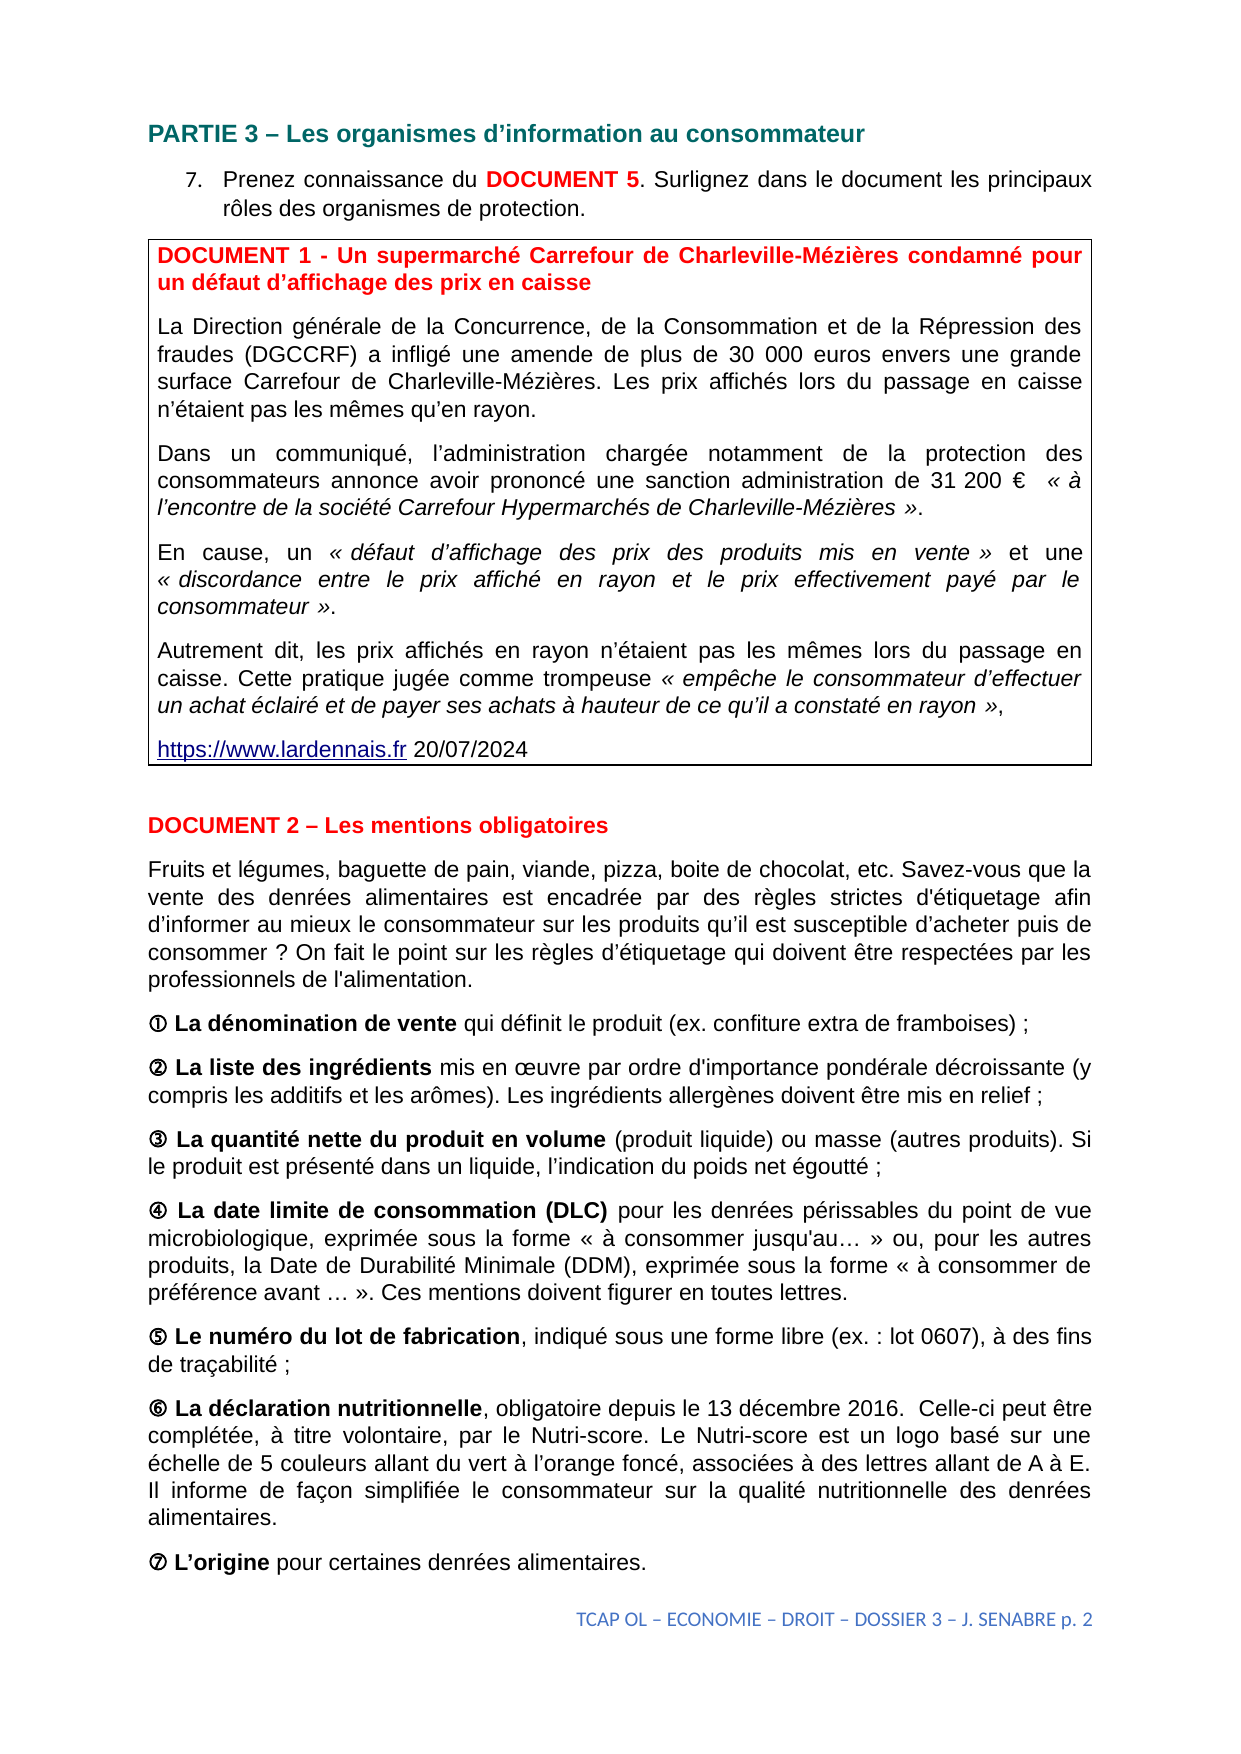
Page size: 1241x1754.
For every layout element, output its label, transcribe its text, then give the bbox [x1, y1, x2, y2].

text  L’origine pour certaines denrées alimentaires. [148, 1548, 1092, 1575]
text  La liste des ingrédients mis en œuvre par ordre d'importance pondérale décroissante (y compris les additifs et les arômes). Les ingrédients allergènes doivent être mis en relief ; [148, 1054, 1092, 1108]
text DOCUMENT 1 - Un supermarché Carrefour de Charleville-Mézières condamné pour un défaut d’affichage des prix en caisse [149, 240, 1091, 296]
text  Le numéro du lot de fabrication, indiqué sous une forme libre (ex. : lot 0607), à des fins de traçabilité ; [148, 1323, 1092, 1377]
text La Direction générale de la Concurrence, de la Consommation et de la Répression des fraudes (DGCCRF) a infligé une amende de plus de 30 000 euros envers une grande surface Carrefour de Charleville-Mézières. Les prix affichés lors du passage en caisse n’étaient pas les mêmes qu’en rayon. [149, 310, 1091, 422]
text Dans un communiqué, l’administration chargée notamment de la protection des consommateurs annonce avoir prononcé une sanction administration de 31 200 € « à l’encontre de la société Carrefour Hypermarchés de Charleville-Mézières ». [149, 436, 1091, 521]
text PARTIE 3 – Les organismes d’information au consommateur [148, 119, 1092, 148]
text Fruits et légumes, baguette de pain, viande, pizza, boite de chocolat, etc. Savez-vous que la vente des denrées alimentaires est encadrée par des règles strictes d'étiquetage afin d’informer au mieux le consommateur sur les produits qu’il est susceptible d’acheter puis de consommer ? On fait le point sur les règles d’étiquetage qui doivent être respectées par les professionnels de l'alimentation. [148, 856, 1092, 992]
text  La déclaration nutritionnelle, obligatoire depuis le 13 décembre 2016. Celle-ci peut être complétée, à titre volontaire, par le Nutri-score. Le Nutri-score est un logo basé sur une échelle de 5 couleurs allant du vert à l’orange foncé, associées à des lettres allant de A à E. Il informe de façon simplifiée le consommateur sur la qualité nutritionnelle des denrées alimentaires. [148, 1395, 1092, 1531]
text Autrement dit, les prix affichés en rayon n’étaient pas les mêmes lors du passage en caisse. Cette pratique jugée comme trompeuse « empêche le consommateur d’effectuer un achat éclairé et de payer ses achats à hauteur de ce qu’il a constaté en rayon », [149, 634, 1091, 718]
text  La quantité nette du produit en volume (produit liquide) ou masse (autres produits). Si le produit est présenté dans un liquide, l’indication du poids net égoutté ; [148, 1126, 1092, 1179]
text  La date limite de consommation (DLC) pour les denrées périssables du point de vue microbiologique, exprimée sous la forme « à consommer jusqu'au… » ou, pour les autres produits, la Date de Durabilité Minimale (DDM), exprimée sous la forme « à consommer de préférence avant … ». Ces mentions doivent figurer en toutes lettres. [148, 1197, 1092, 1306]
text En cause, un « défaut d’affichage des prix des produits mis en vente » et une « discordance entre le prix affiché en rayon et le prix effectivement payé par le consommateur ». [149, 535, 1091, 619]
text  La dénomination de vente qui définit le produit (ex. confiture extra de framboises) ; [148, 1010, 1092, 1036]
text https://www.lardennais.fr 20/07/2024 [149, 733, 1091, 764]
list Prenez connaissance du DOCUMENT 5. Surlignez dans le document les principaux rôles des organismes de protection. [185, 166, 1092, 221]
text DOCUMENT 2 – Les mentions obligatoires [148, 812, 1092, 839]
